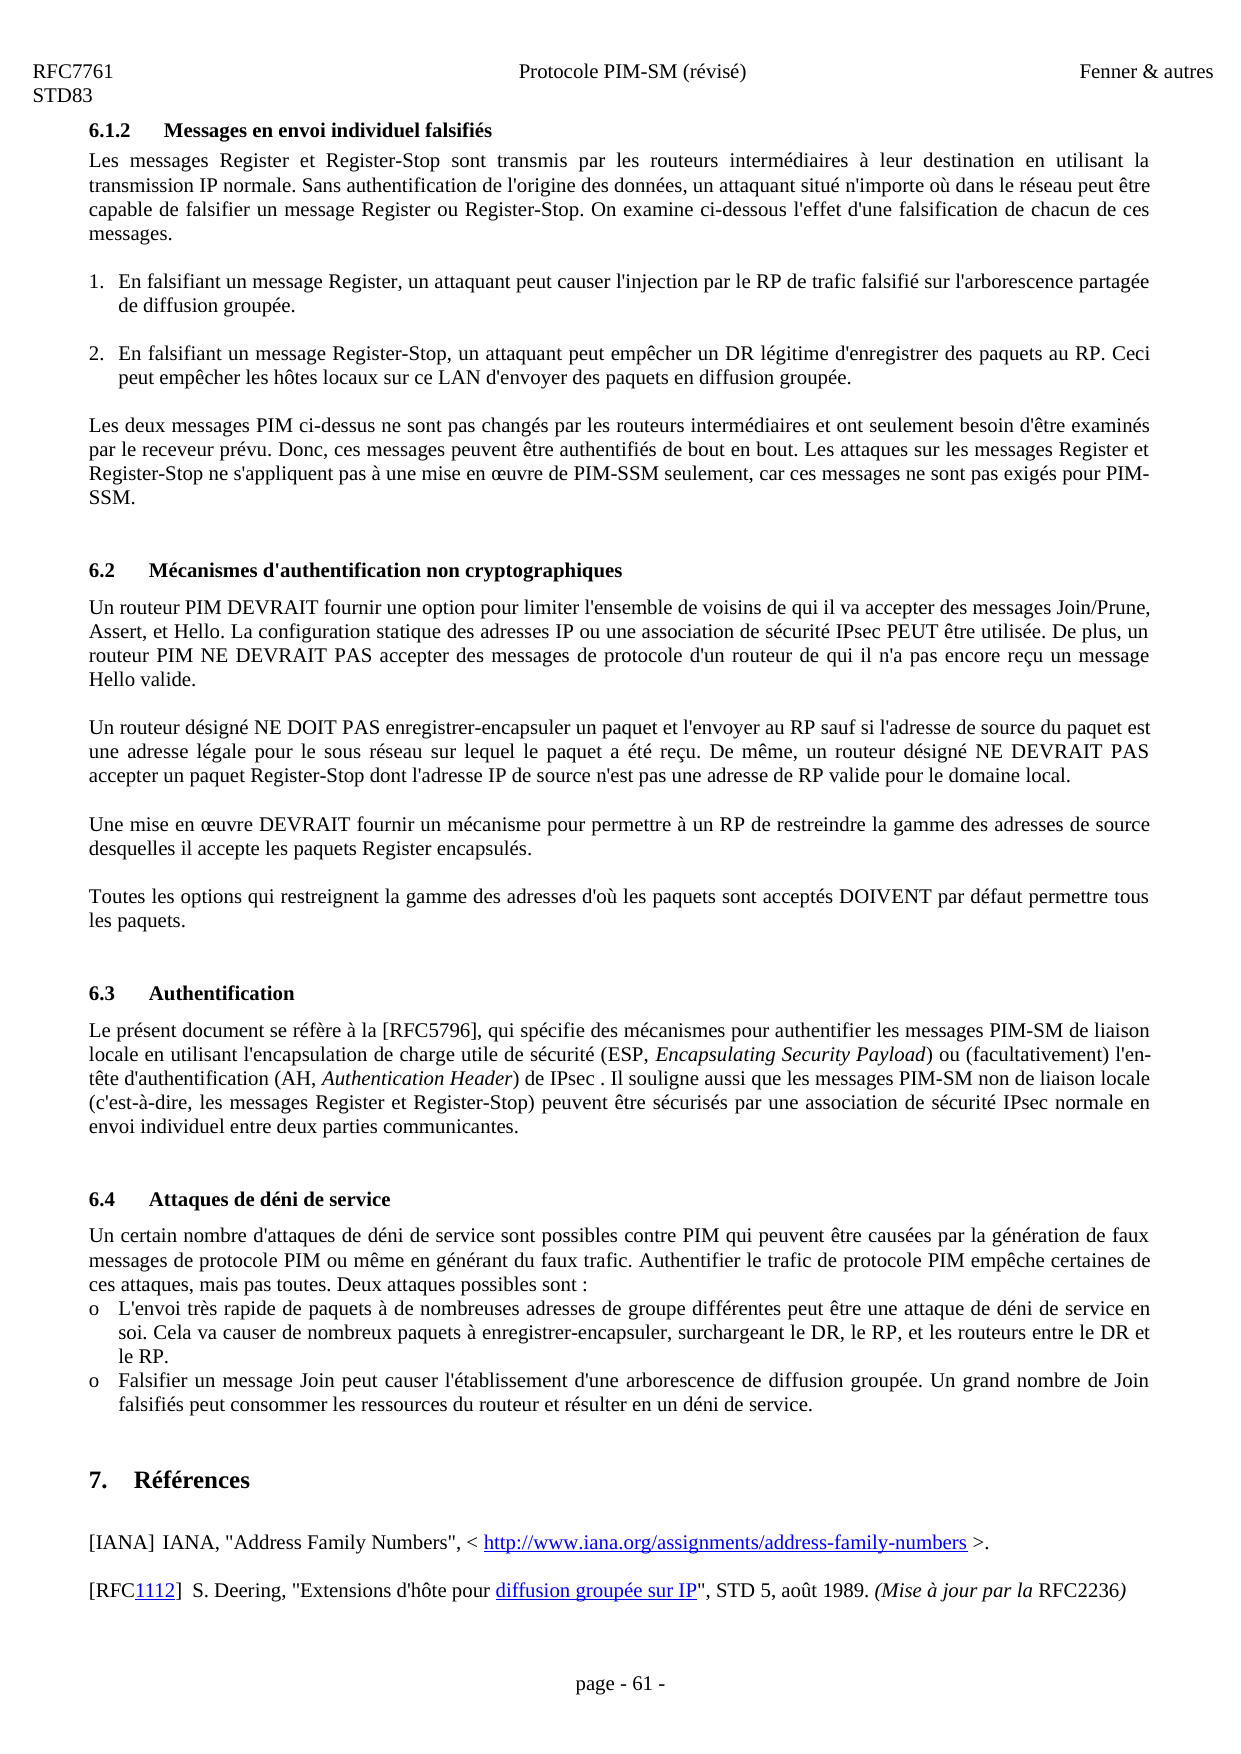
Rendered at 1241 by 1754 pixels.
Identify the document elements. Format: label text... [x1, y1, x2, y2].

text Un routeur PIM DEVRAIT fournir une option pour limiter l'ensemble de voisins de qui il va accepter des messages Join/Prune, Assert, et Hello. La configuration statique des adresses IP ou une association de sécurité IPsec PEUT être utilisée. De plus, un routeur PIM NE DEVRAIT PAS accepter des messages de protocole d'un routeur de qui il n'a pas encore reçu un message Hello valide. [89, 595, 1152, 691]
text Toutes les options qui restreignent la gamme des adresses d'où les paquets sont acceptés DOIVENT par défaut permettre tous les paquets. [89, 884, 1152, 932]
text Le présent document se réfère à la [RFC5796], qui spécifie des mécanismes pour authentifier les messages PIM-SM de liaison locale en utilisant l'encapsulation de charge utile de sécurité (ESP, Encapsulating Security Payload) ou (facultativement) l'en-tête d'authentification (AH, Authentication Header) de IPsec . Il souligne aussi que les messages PIM-SM non de liaison locale (c'est-à-dire, les messages Register et Register-Stop) peuvent être sécurisés par une association de sécurité IPsec normale en envoi individuel entre deux parties communicantes. [89, 1017, 1152, 1138]
text [IANA] IANA, "Address Family Numbers", < http://www.iana.org/assignments/address-family-numbers >. [89, 1530, 1152, 1554]
text Les messages Register et Register-Stop sont transmis par les routeurs intermédiaires à leur destination en utilisant la transmission IP normale. Sans authentification de l'origine des données, un attaquant situé n'importe où dans le réseau peut être capable de falsifier un message Register ou Register-Stop. On examine ci-dessous l'effet d'une falsification de chacun de ces messages. [89, 148, 1152, 245]
subtitle 6.4 Attaques de déni de service [89, 1187, 1152, 1211]
subtitle 6.1.2 Messages en envoi individuel falsifiés [89, 118, 1152, 142]
text Les deux messages PIM ci-dessus ne sont pas changés par les routeurs intermédiaires et ont seulement besoin d'être examinés par le receveur prévu. Donc, ces messages peuvent être authentifiés de bout en bout. Les attaques sur les messages Register et Register-Stop ne s'appliquent pas à une mise en œuvre de PIM-SSM seulement, car ces messages ne sont pas exigés pour PIM-SSM. [89, 413, 1152, 509]
subtitle 6.2 Mécanismes d'authentification non cryptographiques [89, 558, 1152, 582]
text Un routeur désigné NE DOIT PAS enregistrer-encapsuler un paquet et l'envoyer au RP sauf si l'adresse de source du paquet est une adresse légale pour le sous réseau sur lequel le paquet a été reçu. De même, un routeur désigné NE DEVRAIT PAS accepter un paquet Register-Stop dont l'adresse IP de source n'est pas une adresse de RP valide pour le domaine local. [89, 715, 1152, 787]
text [RFC1112] S. Deering, "Extensions d'hôte pour diffusion groupée sur IP", STD 5, août 1989. (Mise à jour par la RFC2236) [89, 1578, 1152, 1602]
text Une mise en œuvre DEVRAIT fournir un mécanisme pour permettre à un RP de restreindre la gamme des adresses de source desquelles il accepte les paquets Register encapsulés. [89, 812, 1152, 860]
text 2. En falsifiant un message Register-Stop, un attaquant peut empêcher un DR légitime d'enregistrer des paquets au RP. Ceci peut empêcher les hôtes locaux sur ce LAN d'envoyer des paquets en diffusion groupée. [89, 341, 1152, 389]
text o Falsifier un message Join peut causer l'établissement d'une arborescence de diffusion groupée. Un grand nombre de Join falsifiés peut consommer les ressources du routeur et résulter en un déni de service. [89, 1368, 1152, 1416]
text o L'envoi très rapide de paquets à de nombreuses adresses de groupe différentes peut être une attaque de déni de service en soi. Cela va causer de nombreux paquets à enregistrer-encapsuler, surchargeant le DR, le RP, et les routeurs entre le DR et le RP. [89, 1296, 1152, 1368]
subtitle 6.3 Authentification [89, 981, 1152, 1005]
text 1. En falsifiant un message Register, un attaquant peut causer l'injection par le RP de trafic falsifié sur l'arborescence partagée de diffusion groupée. [89, 269, 1152, 317]
text Un certain nombre d'attaques de déni de service sont possibles contre PIM qui peuvent être causées par la génération de faux messages de protocole PIM ou même en générant du faux trafic. Authentifier le trafic de protocole PIM empêche certaines de ces attaques, mais pas toutes. Deux attaques possibles sont : [89, 1223, 1152, 1296]
subtitle 7. Références [89, 1465, 1152, 1494]
